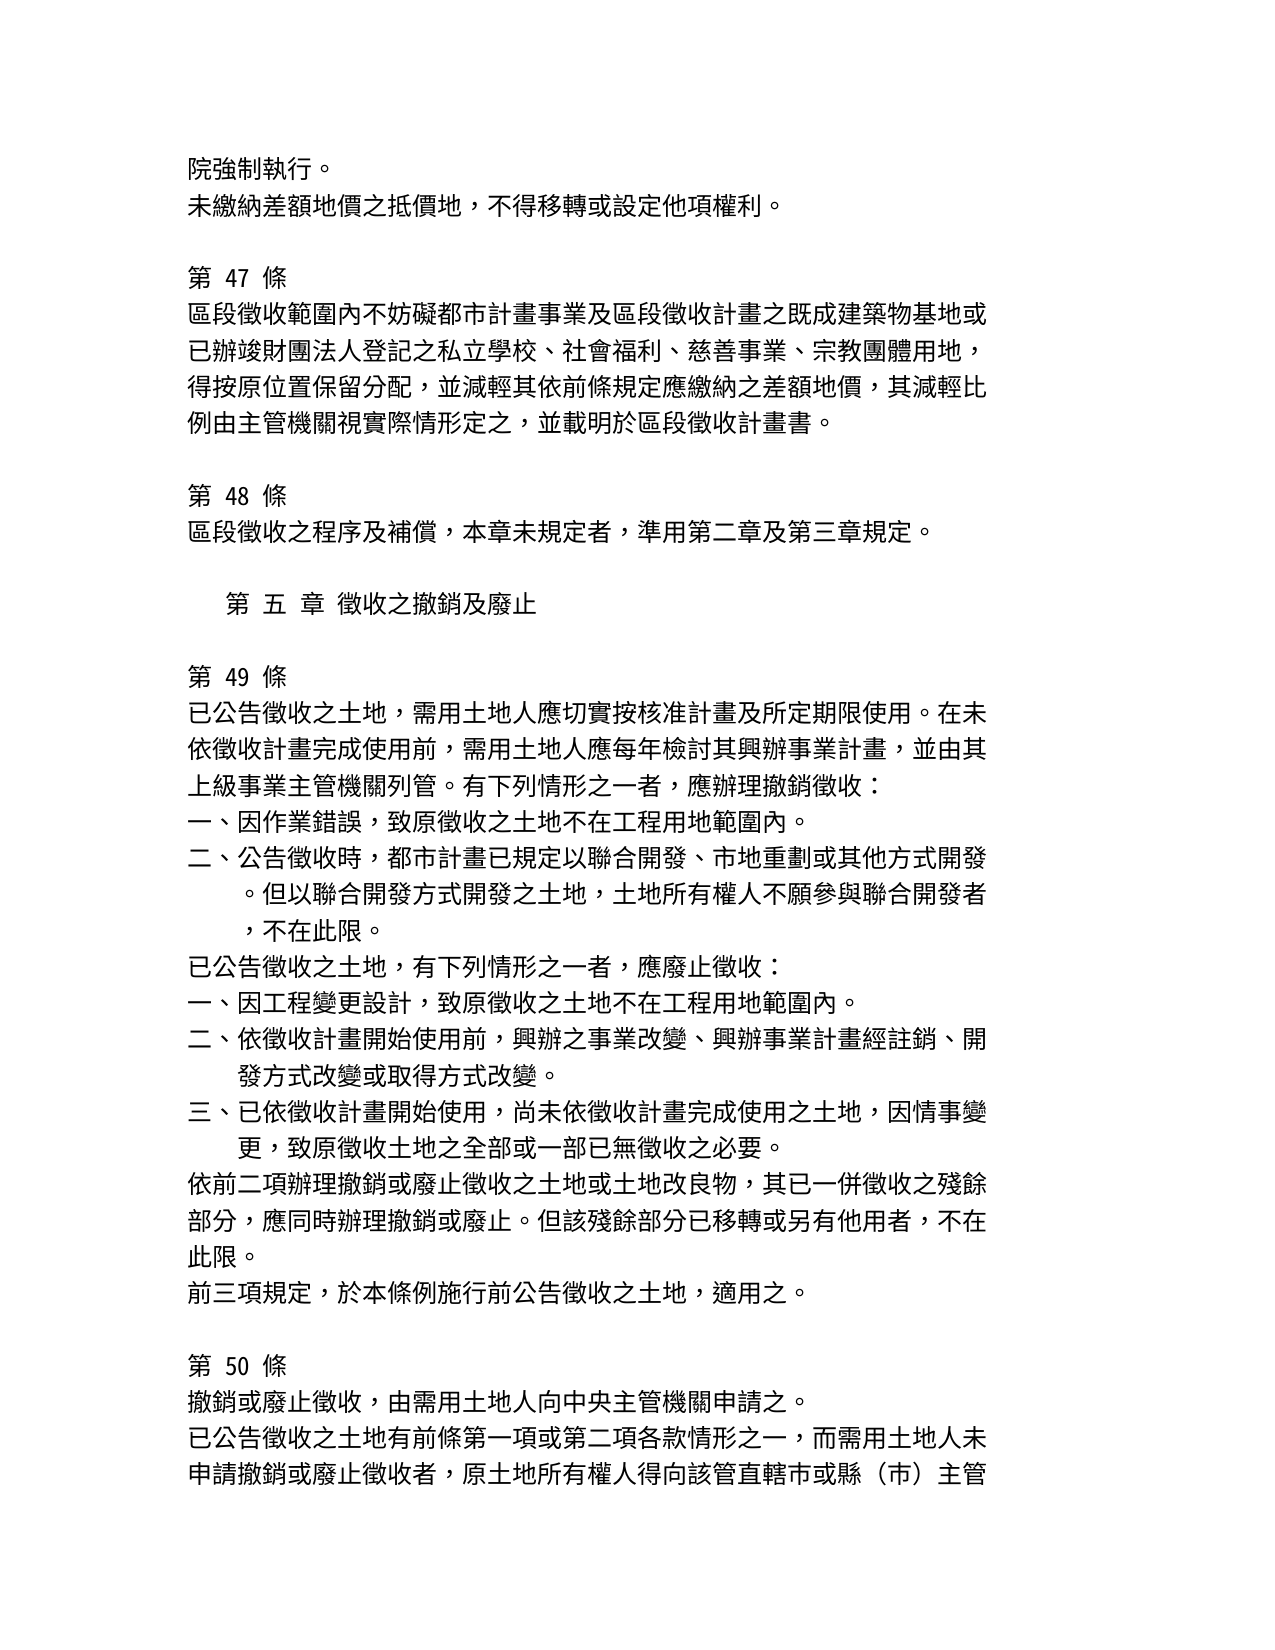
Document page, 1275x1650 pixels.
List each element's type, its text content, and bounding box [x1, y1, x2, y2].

text 上級事業主管機關列管。有下列情形之一者，應辦理撤銷徵收： [187, 766, 1087, 802]
text 前三項規定，於本條例施行前公告徵收之土地，適用之。 [187, 1274, 1087, 1310]
text 已公告徵收之土地有前條第一項或第二項各款情形之一，而需用土地人未 [187, 1419, 1087, 1455]
text 區段徵收之程序及補償，本章未規定者，準用第二章及第三章規定。 [187, 512, 1087, 549]
text 申請撤銷或廢止徵收者，原土地所有權人得向該管直轄巿或縣（巿）主管 [187, 1455, 1087, 1491]
text 已辦竣財團法人登記之私立學校、社會福利、慈善事業、宗教團體用地， [187, 331, 1087, 367]
text 區段徵收範圍內不妨礙都市計畫事業及區段徵收計畫之既成建築物基地或 [187, 295, 1087, 331]
text 已公告徵收之土地，需用土地人應切實按核准計畫及所定期限使用。在未 [187, 694, 1087, 730]
text 二、依徵收計畫開始使用前，興辦之事業改變、興辦事業計畫經註銷、開 [187, 1020, 1087, 1056]
text 部分，應同時辦理撤銷或廢止。但該殘餘部分已移轉或另有他用者，不在 [187, 1201, 1087, 1237]
text ，不在此限。 [187, 911, 1087, 947]
text 第 49 條 [187, 657, 1087, 694]
text 得按原位置保留分配，並減輕其依前條規定應繳納之差額地價，其減輕比 [187, 367, 1087, 404]
text 更，致原徵收土地之全部或一部已無徵收之必要。 [187, 1129, 1087, 1165]
text 此限。 [187, 1237, 1087, 1274]
text 院強制執行。 [187, 150, 1087, 186]
text 依前二項辦理撤銷或廢止徵收之土地或土地改良物，其已一併徵收之殘餘 [187, 1165, 1087, 1201]
text 例由主管機關視實際情形定之，並載明於區段徵收計畫書。 [187, 404, 1087, 440]
text 依徵收計畫完成使用前，需用土地人應每年檢討其興辦事業計畫，並由其 [187, 730, 1087, 766]
text 三、已依徵收計畫開始使用，尚未依徵收計畫完成使用之土地，因情事變 [187, 1092, 1087, 1129]
text 發方式改變或取得方式改變。 [187, 1056, 1087, 1092]
text 一、因作業錯誤，致原徵收之土地不在工程用地範圍內。 [187, 802, 1087, 839]
text 。但以聯合開發方式開發之土地，土地所有權人不願參與聯合開發者 [187, 875, 1087, 911]
text 撤銷或廢止徵收，由需用土地人向中央主管機關申請之。 [187, 1382, 1087, 1419]
text 未繳納差額地價之抵價地，不得移轉或設定他項權利。 [187, 186, 1087, 222]
text 已公告徵收之土地，有下列情形之一者，應廢止徵收： [187, 947, 1087, 984]
text 第 50 條 [187, 1346, 1087, 1382]
text 第 47 條 [187, 259, 1087, 295]
text 二、公告徵收時，都市計畫已規定以聯合開發、市地重劃或其他方式開發 [187, 839, 1087, 875]
text 一、因工程變更設計，致原徵收之土地不在工程用地範圍內。 [187, 984, 1087, 1020]
text 第 五 章 徵收之撤銷及廢止 [187, 585, 1087, 621]
text 第 48 條 [187, 476, 1087, 512]
